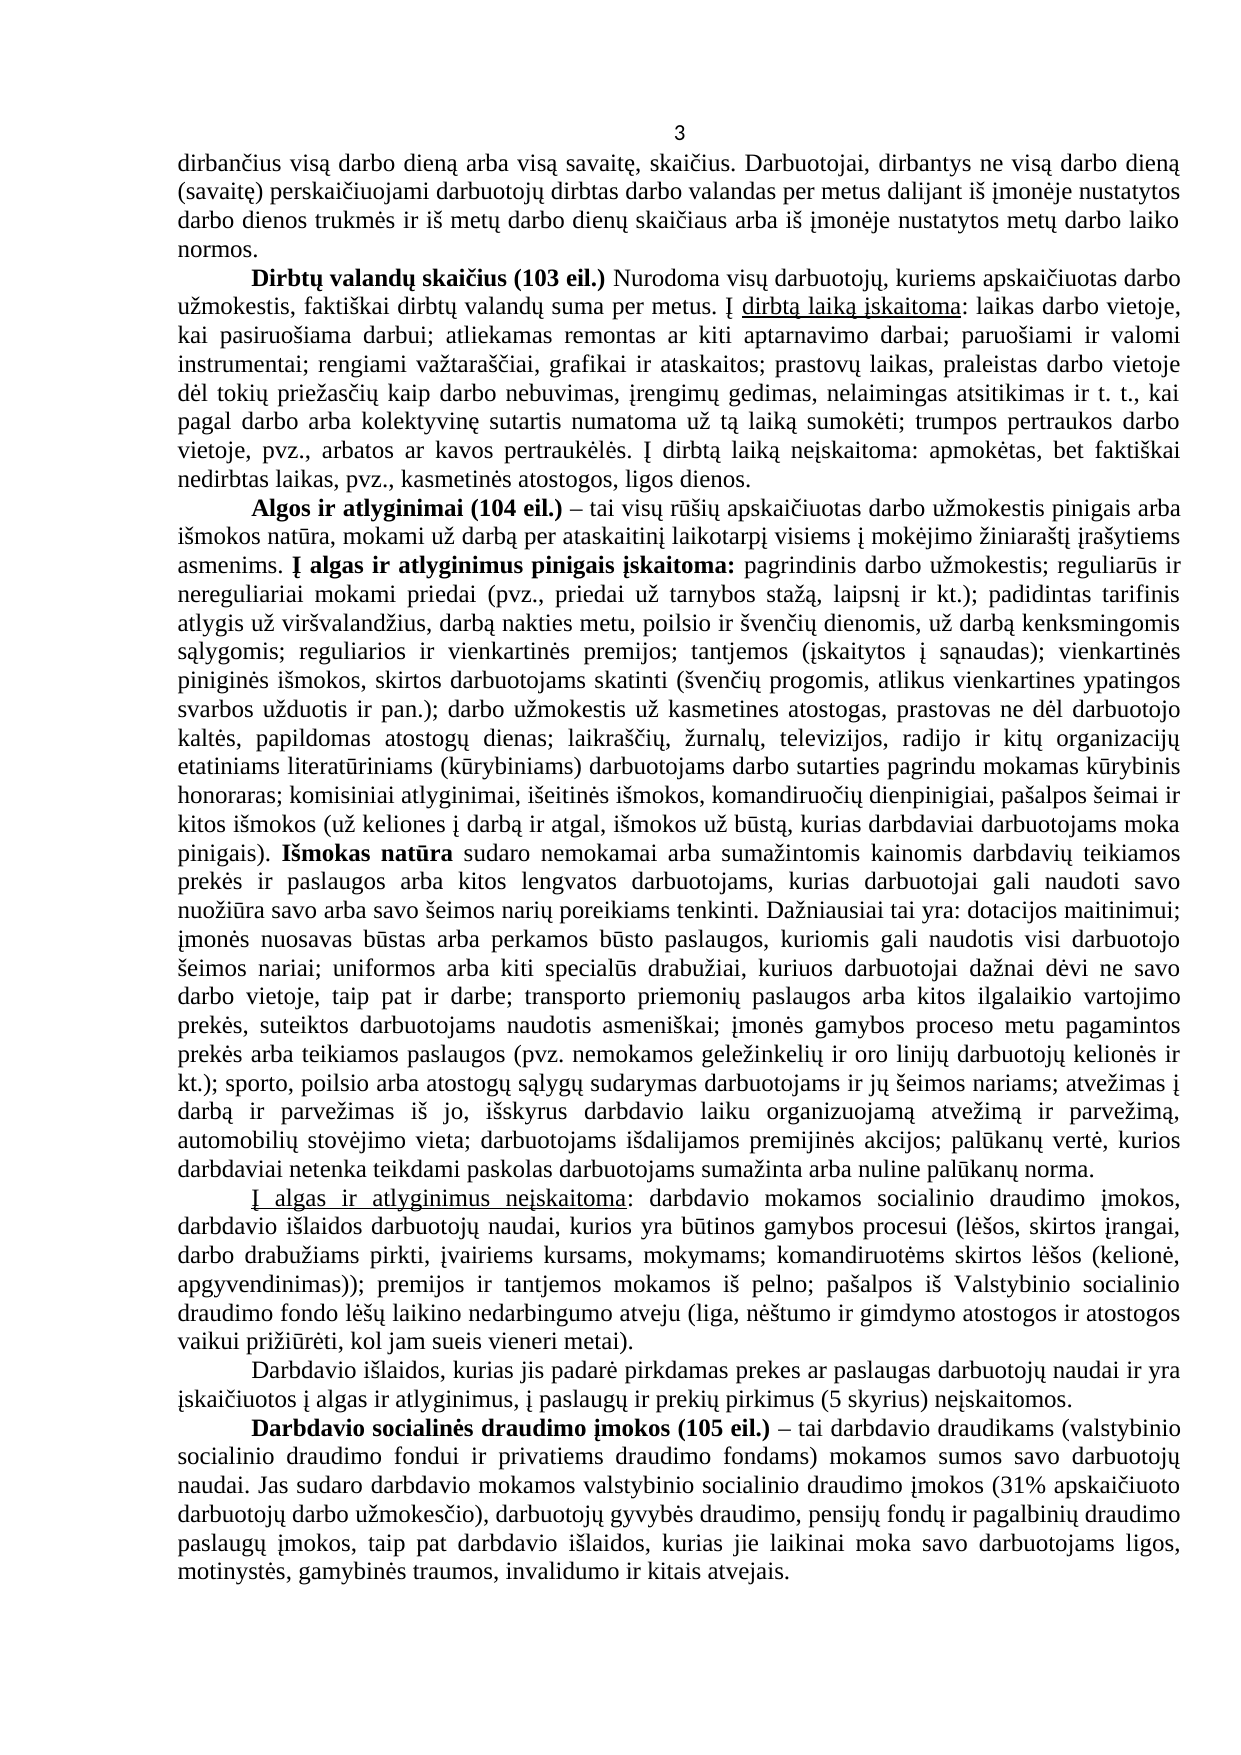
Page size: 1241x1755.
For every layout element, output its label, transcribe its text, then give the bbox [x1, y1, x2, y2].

text Dirbtų valandų skaičius (103 eil.) Nurodoma visų darbuotojų, kuriems apskaičiuotas darbo užmokestis, faktiškai dirbtų valandų suma per metus. Į dirbtą laiką įskaitoma: laikas darbo vietoje, kai pasiruošiama darbui; atliekamas remontas ar kiti aptarnavimo darbai; paruošiami ir valomi instrumentai; rengiami važtaraščiai, grafikai ir ataskaitos; prastovų laikas, praleistas darbo vietoje dėl tokių priežasčių kaip darbo nebuvimas, įrengimų gedimas, nelaimingas atsitikimas ir t. t., kai pagal darbo arba kolektyvinę sutartis numatoma už tą laiką sumokėti; trumpos pertraukos darbo vietoje, pvz., arbatos ar kavos pertraukėlės. Į dirbtą laiką neįskaitoma: apmokėtas, bet faktiškai nedirbtas laikas, pvz., kasmetinės atostogos, ligos dienos. [177, 263, 1181, 493]
text Darbdavio socialinės draudimo įmokos (105 eil.) – tai darbdavio draudikams (valstybinio socialinio draudimo fondui ir privatiems draudimo fondams) mokamos sumos savo darbuotojų naudai. Jas sudaro darbdavio mokamos valstybinio socialinio draudimo įmokos (31% apskaičiuoto darbuotojų darbo užmokesčio), darbuotojų gyvybės draudimo, pensijų fondų ir pagalbinių draudimo paslaugų įmokos, taip pat darbdavio išlaidos, kurias jie laikinai moka savo darbuotojams ligos, motinystės, gamybinės traumos, invalidumo ir kitais atvejais. [177, 1413, 1181, 1585]
text Algos ir atlyginimai (104 eil.) – tai visų rūšių apskaičiuotas darbo užmokestis pinigais arba išmokos natūra, mokami už darbą per ataskaitinį laikotarpį visiems į mokėjimo žiniaraštį įrašytiems asmenims. Į algas ir atlyginimus pinigais įskaitoma: pagrindinis darbo užmokestis; reguliarūs ir nereguliariai mokami priedai (pvz., priedai už tarnybos stažą, laipsnį ir kt.); padidintas tarifinis atlygis už viršvalandžius, darbą nakties metu, poilsio ir švenčių dienomis, už darbą kenksmingomis sąlygomis; reguliarios ir vienkartinės premijos; tantjemos (įskaitytos į sąnaudas); vienkartinės piniginės išmokos, skirtos darbuotojams skatinti (švenčių progomis, atlikus vienkartines ypatingos svarbos užduotis ir pan.); darbo užmokestis už kasmetines atostogas, prastovas ne dėl darbuotojo kaltės, papildomas atostogų dienas; laikraščių, žurnalų, televizijos, radijo ir kitų organizacijų etatiniams literatūriniams (kūrybiniams) darbuotojams darbo sutarties pagrindu mokamas kūrybinis honoraras; komisiniai atlyginimai, išeitinės išmokos, komandiruočių dienpinigiai, pašalpos šeimai ir kitos išmokos (už keliones į darbą ir atgal, išmokos už būstą, kurias darbdaviai darbuotojams moka pinigais). Išmokas natūra sudaro nemokamai arba sumažintomis kainomis darbdavių teikiamos prekės ir paslaugos arba kitos lengvatos darbuotojams, kurias darbuotojai gali naudoti savo nuožiūra savo arba savo šeimos narių poreikiams tenkinti. Dažniausiai tai yra: dotacijos maitinimui; įmonės nuosavas būstas arba perkamos būsto paslaugos, kuriomis gali naudotis visi darbuotojo šeimos nariai; uniformos arba kiti specialūs drabužiai, kuriuos darbuotojai dažnai dėvi ne savo darbo vietoje, taip pat ir darbe; transporto priemonių paslaugos arba kitos ilgalaikio vartojimo prekės, suteiktos darbuotojams naudotis asmeniškai; įmonės gamybos proceso metu pagamintos prekės arba teikiamos paslaugos (pvz. nemokamos geležinkelių ir oro linijų darbuotojų kelionės ir kt.); sporto, poilsio arba atostogų sąlygų sudarymas darbuotojams ir jų šeimos nariams; atvežimas į darbą ir parvežimas iš jo, išskyrus darbdavio laiku organizuojamą atvežimą ir parvežimą, automobilių stovėjimo vieta; darbuotojams išdalijamos premijinės akcijos; palūkanų vertė, kurios darbdaviai netenka teikdami paskolas darbuotojams sumažinta arba nuline palūkanų norma. [177, 493, 1181, 1183]
text Darbdavio išlaidos, kurias jis padarė pirkdamas prekes ar paslaugas darbuotojų naudai ir yra įskaičiuotos į algas ir atlyginimus, į paslaugų ir prekių pirkimus (5 skyrius) neįskaitomos. [177, 1355, 1181, 1413]
text dirbančius visą darbo dieną arba visą savaitę, skaičius. Darbuotojai, dirbantys ne visą darbo dieną (savaitę) perskaičiuojami darbuotojų dirbtas darbo valandas per metus dalijant iš įmonėje nustatytos darbo dienos trukmės ir iš metų darbo dienų skaičiaus arba iš įmonėje nustatytos metų darbo laiko normos. [177, 148, 1181, 263]
text Į algas ir atlyginimus neįskaitoma: darbdavio mokamos socialinio draudimo įmokos, darbdavio išlaidos darbuotojų naudai, kurios yra būtinos gamybos procesui (lėšos, skirtos įrangai, darbo drabužiams pirkti, įvairiems kursams, mokymams; komandiruotėms skirtos lėšos (kelionė, apgyvendinimas)); premijos ir tantjemos mokamos iš pelno; pašalpos iš Valstybinio socialinio draudimo fondo lėšų laikino nedarbingumo atveju (liga, nėštumo ir gimdymo atostogos ir atostogos vaikui prižiūrėti, kol jam sueis vieneri metai). [177, 1183, 1181, 1355]
